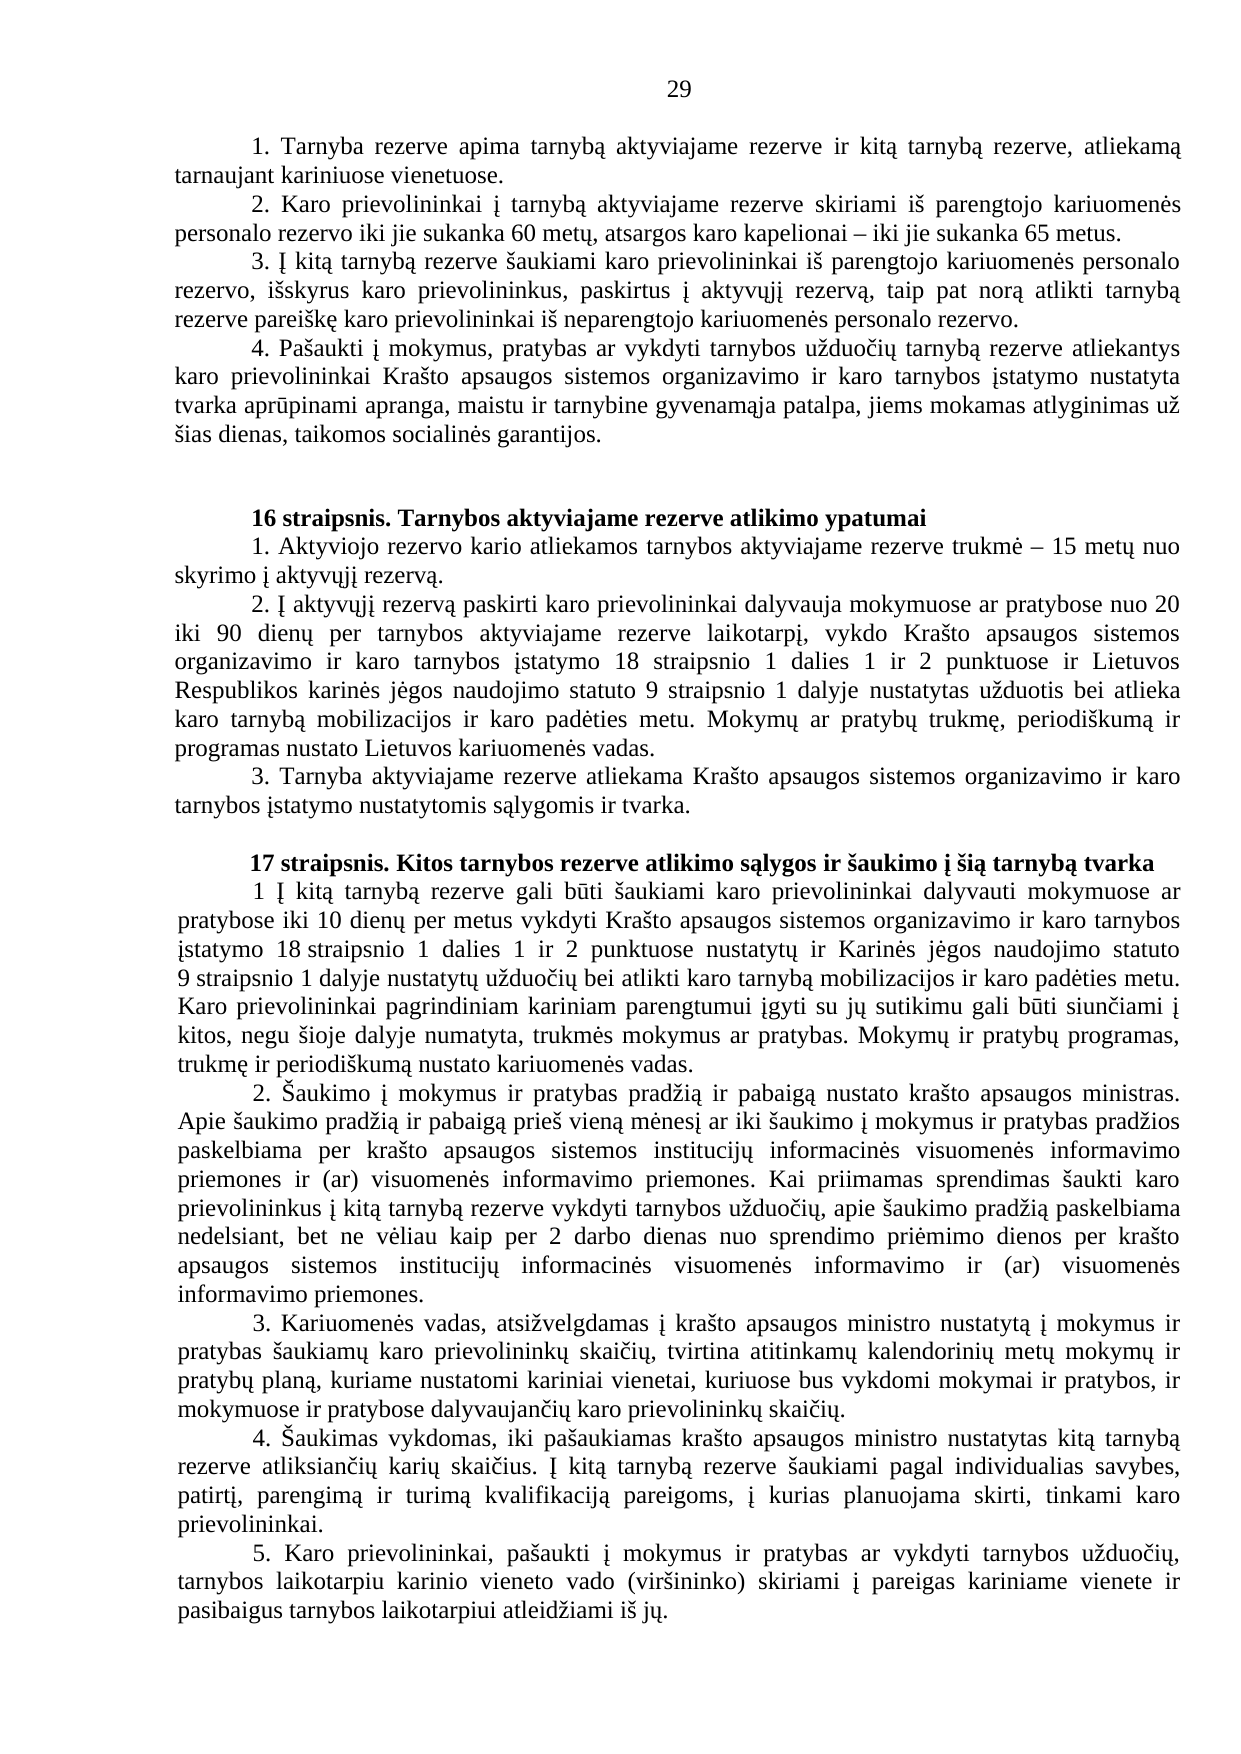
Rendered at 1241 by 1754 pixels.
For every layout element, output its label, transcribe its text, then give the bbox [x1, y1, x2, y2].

text 4. Šaukimas vykdomas, iki pašaukiamas krašto apsaugos ministro nustatytas kitą tarnybą rezerve atliksiančių karių skaičius. Į kitą tarnybą rezerve šaukiami pagal individualias savybes, patirtį, parengimą ir turimą kvalifikaciją pareigoms, į kurias planuojama skirti, tinkami karo prievolininkai. [177, 1423, 1181, 1538]
text 3. Tarnyba aktyviajame rezerve atliekama Krašto apsaugos sistemos organizavimo ir karo tarnybos įstatymo nustatytomis sąlygomis ir tvarka. [174, 761, 1181, 819]
text 1 Į kitą tarnybą rezerve gali būti šaukiami karo prievolininkai dalyvauti mokymuose ar pratybose iki 10 dienų per metus vykdyti Krašto apsaugos sistemos organizavimo ir karo tarnybos įstatymo 18 straipsnio 1 dalies 1 ir 2 punktuose nustatytų ir Karinės jėgos naudojimo statuto 9 straipsnio 1 dalyje nustatytų užduočių bei atlikti karo tarnybą mobilizacijos ir karo padėties metu. Karo prievolininkai pagrindiniam kariniam parengtumui įgyti su jų sutikimu gali būti siunčiami į kitos, negu šioje dalyje numatyta, trukmės mokymus ar pratybas. Mokymų ir pratybų programas, trukmę ir periodiškumą nustato kariuomenės vadas. [177, 876, 1181, 1078]
text 1. Aktyviojo rezervo kario atliekamos tarnybos aktyviajame rezerve trukmė – 15 metų nuo skyrimo į aktyvųjį rezervą. [174, 531, 1181, 589]
text 2. Šaukimo į mokymus ir pratybas pradžią ir pabaigą nustato krašto apsaugos ministras. Apie šaukimo pradžią ir pabaigą prieš vieną mėnesį ar iki šaukimo į mokymus ir pratybas pradžios paskelbiama per krašto apsaugos sistemos institucijų informacinės visuomenės informavimo priemones ir (ar) visuomenės informavimo priemones. Kai priimamas sprendimas šaukti karo prievolininkus į kitą tarnybą rezerve vykdyti tarnybos užduočių, apie šaukimo pradžią paskelbiama nedelsiant, bet ne vėliau kaip per 2 darbo dienas nuo sprendimo priėmimo dienos per krašto apsaugos sistemos institucijų informacinės visuomenės informavimo ir (ar) visuomenės informavimo priemones. [177, 1078, 1181, 1308]
text 2. Karo prievolininkai į tarnybą aktyviajame rezerve skiriami iš parengtojo kariuomenės personalo rezervo iki jie sukanka 60 metų, atsargos karo kapelionai – iki jie sukanka 65 metus. [174, 189, 1181, 246]
text 5. Karo prievolininkai, pašaukti į mokymus ir pratybas ar vykdyti tarnybos užduočių, tarnybos laikotarpiu karinio vieneto vado (viršininko) skiriami į pareigas kariniame vienete ir pasibaigus tarnybos laikotarpiui atleidžiami iš jų. [177, 1538, 1181, 1624]
text 17 straipsnis. Kitos tarnybos rezerve atlikimo sąlygos ir šaukimo į šią tarnybą tvarka [174, 848, 1181, 876]
text 2. Į aktyvųjį rezervą paskirti karo prievolininkai dalyvauja mokymuose ar pratybose nuo 20 iki 90 dienų per tarnybos aktyviajame rezerve laikotarpį, vykdo Krašto apsaugos sistemos organizavimo ir karo tarnybos įstatymo 18 straipsnio 1 dalies 1 ir 2 punktuose ir Lietuvos Respublikos karinės jėgos naudojimo statuto 9 straipsnio 1 dalyje nustatytas užduotis bei atlieka karo tarnybą mobilizacijos ir karo padėties metu. Mokymų ar pratybų trukmę, periodiškumą ir programas nustato Lietuvos kariuomenės vadas. [174, 589, 1181, 761]
text 1. Tarnyba rezerve apima tarnybą aktyviajame rezerve ir kitą tarnybą rezerve, atliekamą tarnaujant kariniuose vienetuose. [174, 131, 1181, 189]
text 3. Kariuomenės vadas, atsižvelgdamas į krašto apsaugos ministro nustatytą į mokymus ir pratybas šaukiamų karo prievolininkų skaičių, tvirtina atitinkamų kalendorinių metų mokymų ir pratybų planą, kuriame nustatomi kariniai vienetai, kuriuose bus vykdomi mokymai ir pratybos, ir mokymuose ir pratybose dalyvaujančių karo prievolininkų skaičių. [177, 1308, 1181, 1423]
text 16 straipsnis. Tarnybos aktyviajame rezerve atlikimo ypatumai [174, 503, 1181, 531]
text 4. Pašaukti į mokymus, pratybas ar vykdyti tarnybos užduočių tarnybą rezerve atliekantys karo prievolininkai Krašto apsaugos sistemos organizavimo ir karo tarnybos įstatymo nustatyta tvarka aprūpinami apranga, maistu ir tarnybine gyvenamąja patalpa, jiems mokamas atlyginimas už šias dienas, taikomos socialinės garantijos. [174, 333, 1181, 448]
text 3. Į kitą tarnybą rezerve šaukiami karo prievolininkai iš parengtojo kariuomenės personalo rezervo, išskyrus karo prievolininkus, paskirtus į aktyvųjį rezervą, taip pat norą atlikti tarnybą rezerve pareiškę karo prievolininkai iš neparengtojo kariuomenės personalo rezervo. [174, 246, 1181, 333]
